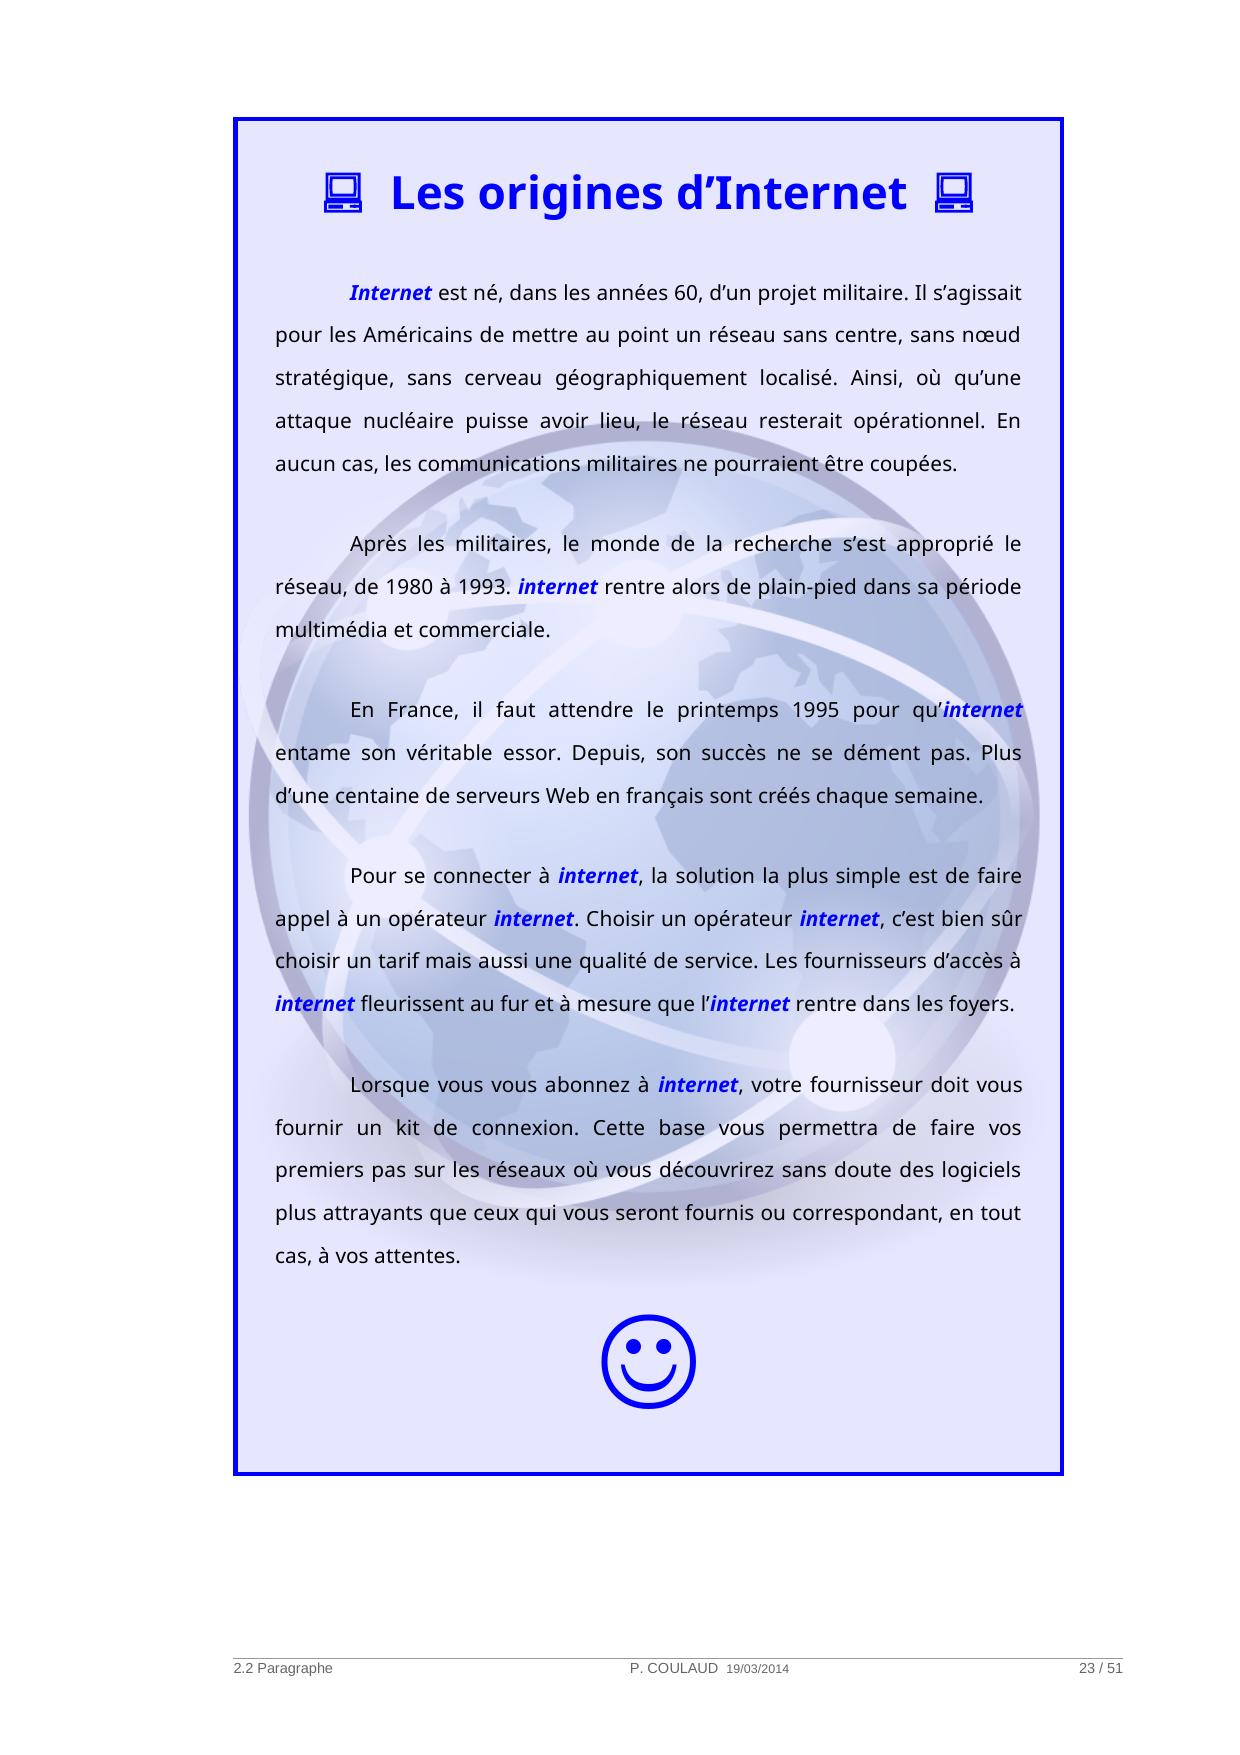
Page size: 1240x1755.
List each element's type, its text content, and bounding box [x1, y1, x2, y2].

list [238, 643, 1060, 653]
list mettre, pour les lignes sans bordures, un espace au-dessus et en-dessous de 2 pts [238, 350, 1060, 477]
text  Les origines d’Internet  [238, 121, 1060, 182]
text  [238, 1304, 1060, 1472]
text BP 6235 [238, 1028, 1060, 1269]
list [238, 809, 1060, 819]
list [1064, 350, 1110, 1304]
list [238, 1018, 1060, 1028]
subtitle SOUS-PREFECTURE DE DUNKERQUE [238, 653, 1060, 809]
text Internet est né, dans les années 60, d’un projet militaire. Il s’agissait pour les Américains de mettre au point un réseau sans centre, sans nœud stratégique, sans cerveau géographiquement localisé. Ainsi, où qu’une attaque nucléaire puisse avoir lieu, le réseau resterait opérationnel. En aucun cas, les communications militaires ne pourraient être coupées. [238, 236, 1060, 350]
text Bureau de la Réglementation [238, 819, 1060, 1018]
text Département du Nord [238, 487, 1060, 643]
text [238, 1279, 1060, 1304]
list [238, 477, 1060, 487]
list [156, 350, 233, 1304]
list [238, 1269, 1060, 1279]
